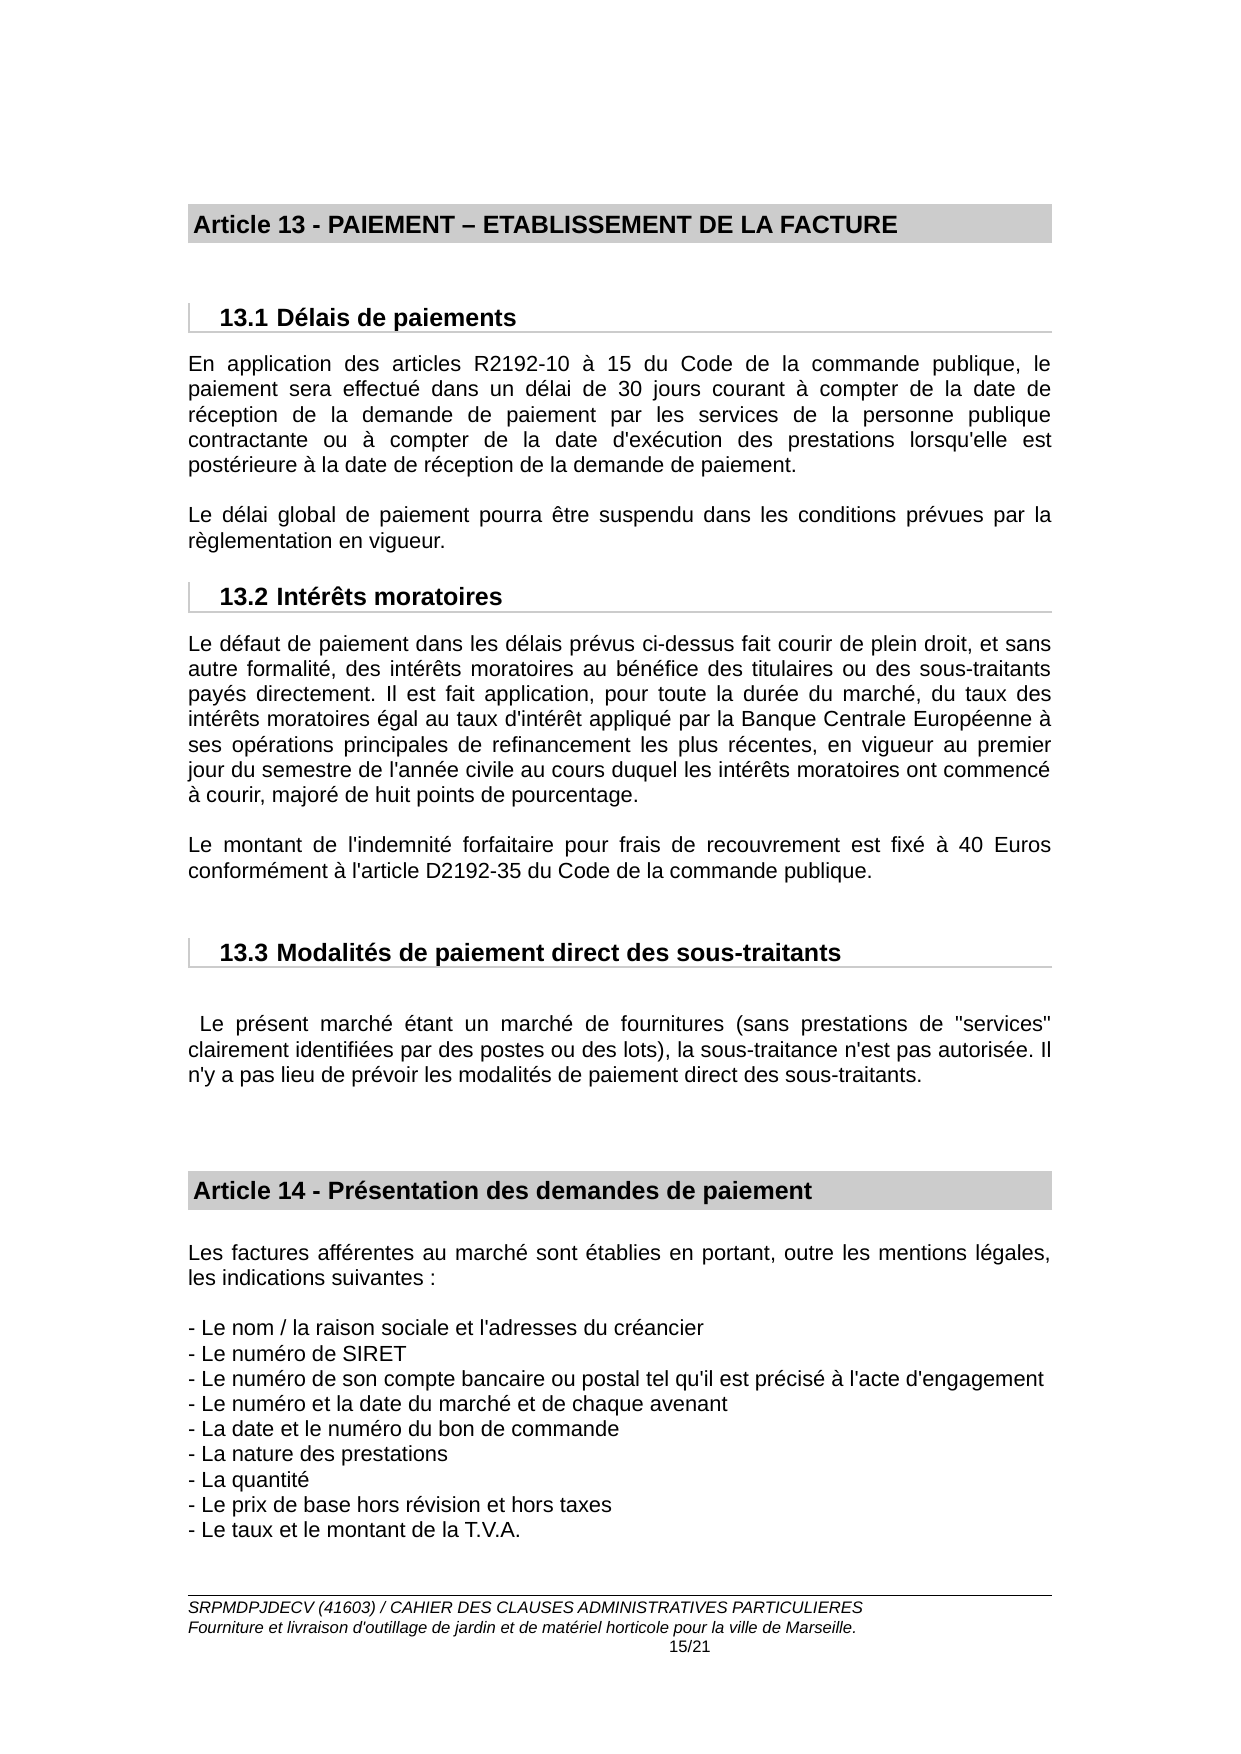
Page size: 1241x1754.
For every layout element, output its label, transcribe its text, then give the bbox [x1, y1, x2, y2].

text Le défaut de paiement dans les délais prévus ci-dessus fait courir de plein droit, et sans autre formalité, des intérêts moratoires au bénéfice des titulaires ou des sous-traitants payés directement. Il est fait application, pour toute la durée du marché, du taux des intérêts moratoires égal au taux d'intérêt appliqué par la Banque Centrale Européenne à ses opérations principales de refinancement les plus récentes, en vigueur au premier jour du semestre de l'année civile au cours duquel les intérêts moratoires ont commencé à courir, majoré de huit points de pourcentage. [188, 631, 1052, 807]
text - Le prix de base hors révision et hors taxes [188, 1492, 1052, 1517]
text Le montant de l'indemnité forfaitaire pour frais de recouvrement est fixé à 40 Euros conformément à l'article D2192-35 du Code de la commande publique. [188, 832, 1052, 883]
text - Le numéro et la date du marché et de chaque avenant [188, 1391, 1052, 1416]
text En application des articles R2192-10 à 15 du Code de la commande publique, le paiement sera effectué dans un délai de 30 jours courant à compter de la date de réception de la demande de paiement par les services de la personne publique contractante ou à compter de la date d'exécution des prestations lorsqu'elle est postérieure à la date de réception de la demande de paiement. [188, 351, 1052, 477]
text - La quantité [188, 1466, 1052, 1492]
subtitle Intérêts moratoires [190, 582, 1052, 611]
text - Le numéro de SIRET [188, 1340, 1052, 1366]
text - Le numéro de son compte bancaire ou postal tel qu'il est précisé à l'acte d'engagement [188, 1366, 1052, 1391]
text - La nature des prestations [188, 1441, 1052, 1466]
subtitle PAIEMENT – ETABLISSEMENT DE LA FACTURE [190, 207, 1050, 241]
text - Le taux et le montant de la T.V.A. [188, 1517, 1052, 1542]
subtitle Présentation des demandes de paiement [190, 1173, 1050, 1208]
text - La date et le numéro du bon de commande [188, 1416, 1052, 1441]
text Le présent marché étant un marché de fournitures (sans prestations de "services" clairement identifiées par des postes ou des lots), la sous-traitance n'est pas autorisée. Il n'y a pas lieu de prévoir les modalités de paiement direct des sous-traitants. [188, 1011, 1052, 1087]
text Les factures afférentes au marché sont établies en portant, outre les mentions légales, les indications suivantes : [188, 1239, 1052, 1290]
text Le délai global de paiement pourra être suspendu dans les conditions prévues par la règlementation en vigueur. [188, 502, 1052, 553]
subtitle Délais de paiements [188, 302, 1052, 331]
text - Le nom / la raison sociale et l'adresses du créancier [188, 1315, 1052, 1340]
subtitle Modalités de paiement direct des sous-traitants [188, 937, 1052, 966]
